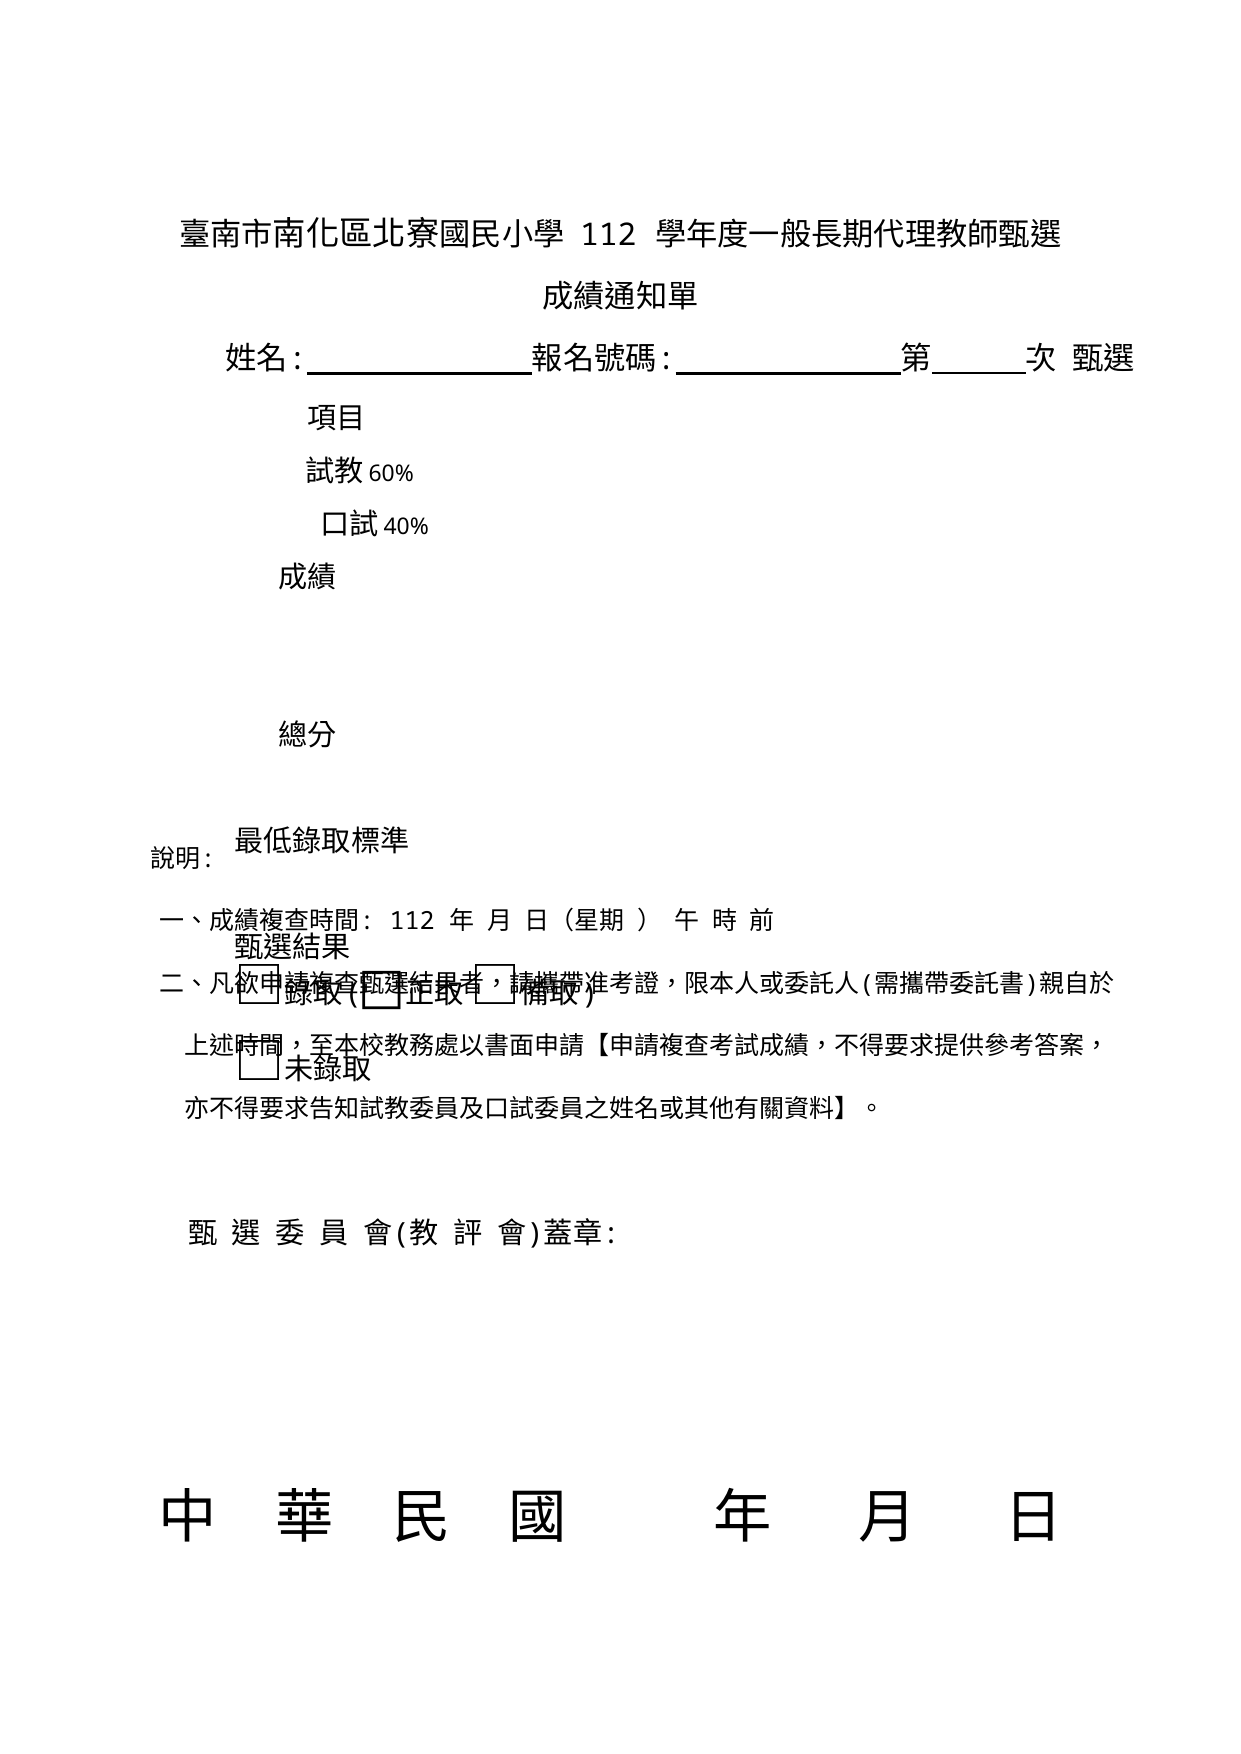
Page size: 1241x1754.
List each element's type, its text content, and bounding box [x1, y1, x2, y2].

text 上述時間，至本校教務處以書面申請【申請複查考試成績，不得要求提供參考答案， [184, 1002, 1140, 1064]
text 姓名: 報名號碼: 第 次 甄選 [100, 314, 1140, 377]
text 二、凡欲申請複查甄選結果者，請攜帶准考證，限本人或委託人(需攜帶委託書)親自於 [100, 939, 1140, 1002]
text 中 華 民 國 年 月 日 [100, 1439, 1140, 1564]
text 成績通知單 [100, 252, 1140, 314]
text 甄 選 委 員 會(教 評 會)蓋章: [100, 1189, 1140, 1252]
text 一、成績複查時間: 112 年 月 日（星期 ） 午 時 前 [100, 877, 1140, 939]
text 臺南市南化區北寮國民小學 112 學年度一般長期代理教師甄選 [100, 189, 1140, 252]
text 亦不得要求告知試教委員及口試委員之姓名或其他有關資料】。 [100, 1064, 1140, 1127]
text 說明: [100, 814, 1140, 877]
